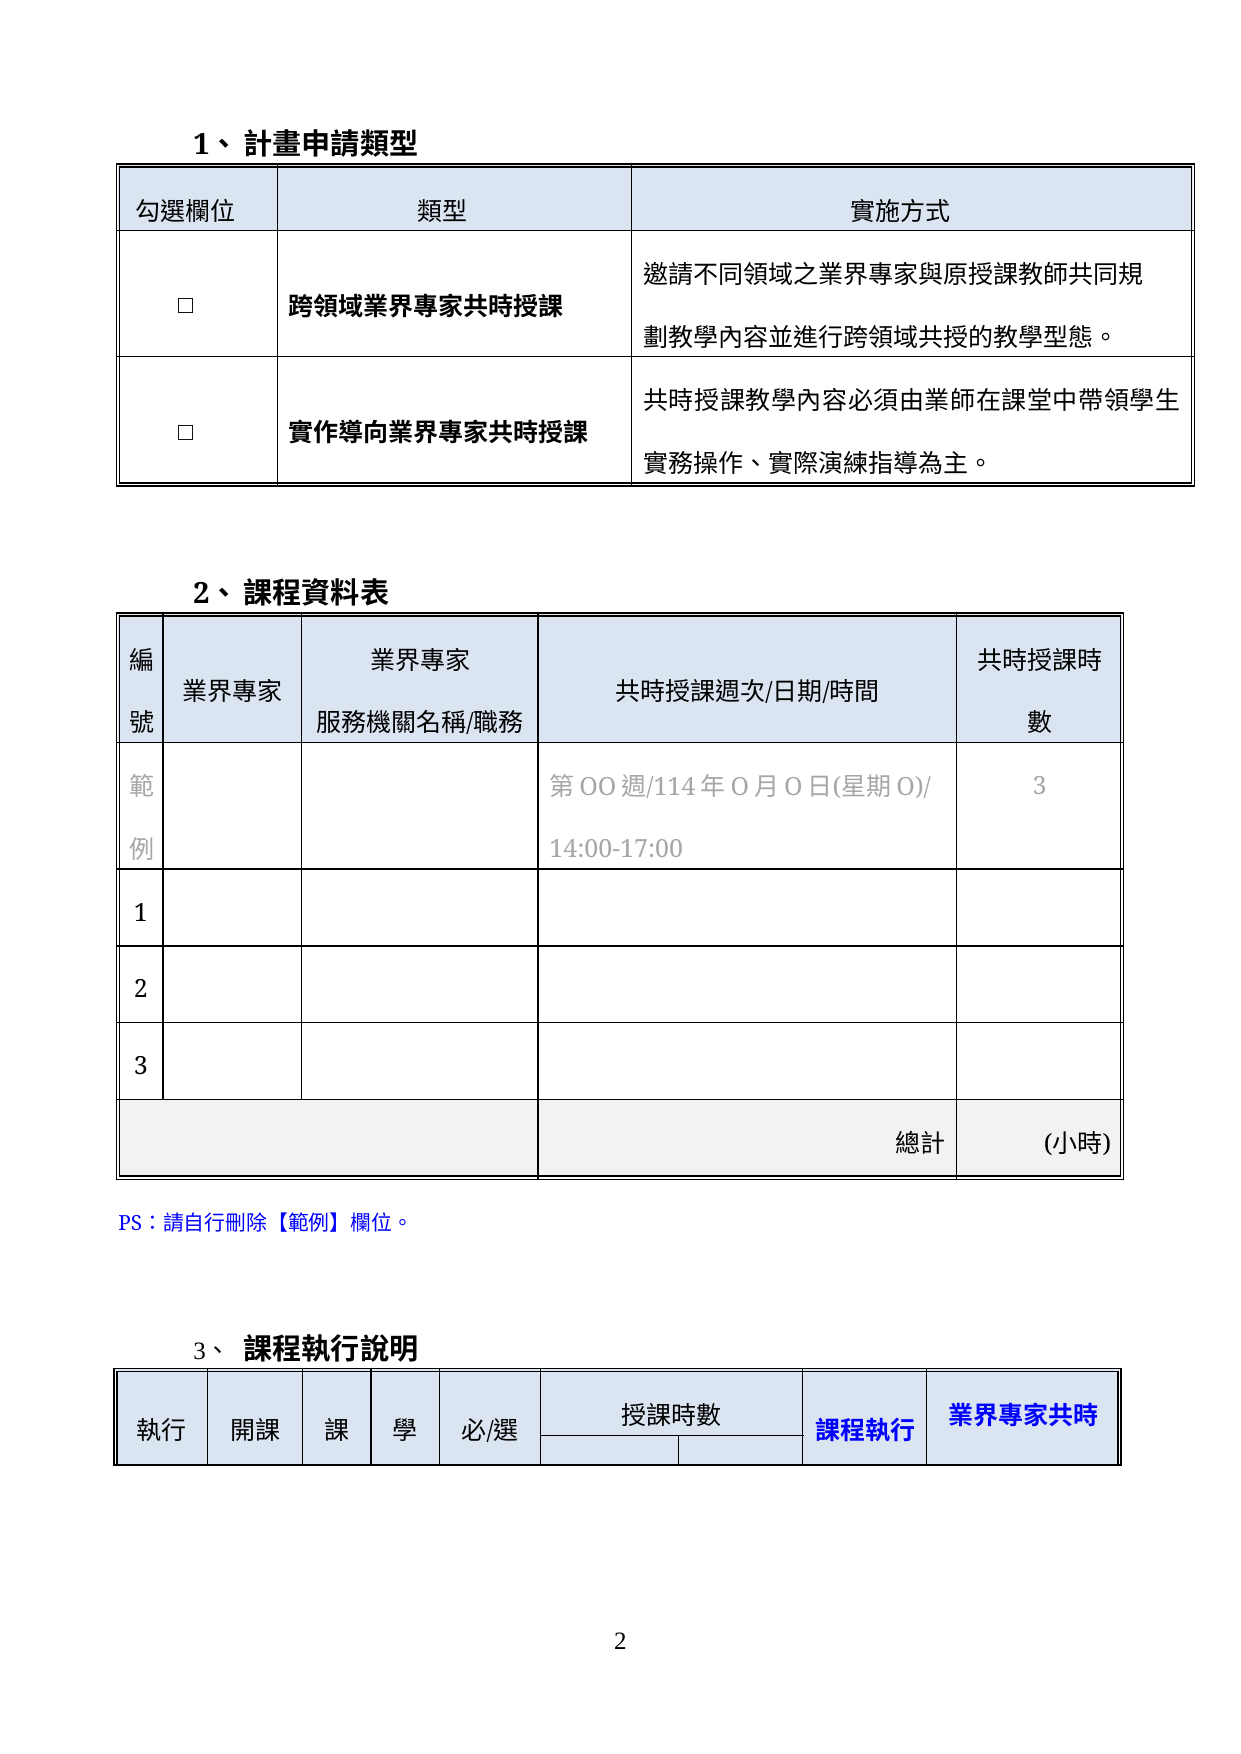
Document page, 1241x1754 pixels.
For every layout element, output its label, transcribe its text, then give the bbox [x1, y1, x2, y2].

table_cell [679, 1436, 802, 1464]
table_cell 3 [957, 743, 1120, 868]
table_cell [539, 1023, 956, 1098]
table_cell □ [120, 231, 277, 356]
table_header 開課 [208, 1372, 302, 1464]
list 課程資料表 [193, 549, 1097, 612]
table_cell 1 [120, 870, 162, 945]
table_cell [957, 870, 1120, 945]
list 課程執行說明 [193, 1305, 1097, 1367]
table_header 實施方式 [632, 168, 1191, 230]
table_cell [164, 743, 301, 868]
table_header 業界專家 服務機關名稱/職務 [302, 617, 537, 742]
table_cell 跨領域業界專家共時授課 [278, 231, 631, 356]
table_cell [120, 1100, 537, 1175]
text PS：請自行刪除【範例】欄位。 [118, 1180, 1122, 1242]
table_header 必/選 [440, 1372, 540, 1464]
list 計畫申請類型 [193, 101, 1097, 163]
table_header 學 [372, 1372, 439, 1464]
table_cell [302, 870, 537, 945]
table_cell [539, 947, 956, 1022]
table_header 執行學系/ 原任課教師 [118, 1372, 207, 1464]
table_header 業界專家 [164, 617, 301, 742]
table_cell [302, 947, 537, 1022]
table_header 類型 [278, 168, 631, 230]
table_cell 2 [120, 947, 162, 1022]
table_header 業界專家共時 [927, 1372, 1117, 1464]
table_cell 3 [120, 1023, 162, 1098]
table_header 共時授課週次/日期/時間 [539, 617, 956, 742]
table_cell 範例 [120, 743, 162, 868]
table_cell 總計 [539, 1100, 956, 1175]
table_header 勾選欄位 [120, 168, 277, 230]
table_header 課程名稱/開課號 [303, 1372, 370, 1464]
table_header 共時授課時數 [957, 617, 1120, 742]
table_cell 共時授課教學內容必須由業師在課堂中帶領學生實務操作、實際演練指導為主。 [632, 357, 1191, 482]
table_cell [164, 947, 301, 1022]
table_cell 實作導向業界專家共時授課 [278, 357, 631, 482]
table_cell 邀請不同領域之業界專家與原授課教師共同規劃教學內容並進行跨領域共授的教學型態。 [632, 231, 1191, 356]
table_cell [957, 947, 1120, 1022]
table_cell (小時) [957, 1100, 1120, 1175]
table_cell □ [120, 357, 277, 482]
table_cell [957, 1023, 1120, 1098]
table_cell [164, 870, 301, 945]
table_header 授課時數 [541, 1372, 802, 1435]
table_cell [164, 1023, 301, 1098]
table_cell [302, 1023, 537, 1098]
table_cell [302, 743, 537, 868]
table_header 課程執行 [803, 1372, 926, 1464]
table_cell [541, 1436, 678, 1464]
table_cell [539, 870, 956, 945]
table_header 編號 [120, 617, 162, 742]
table_cell 第OO週/114年O月O日(星期O)/14:00-17:00 [539, 743, 956, 868]
